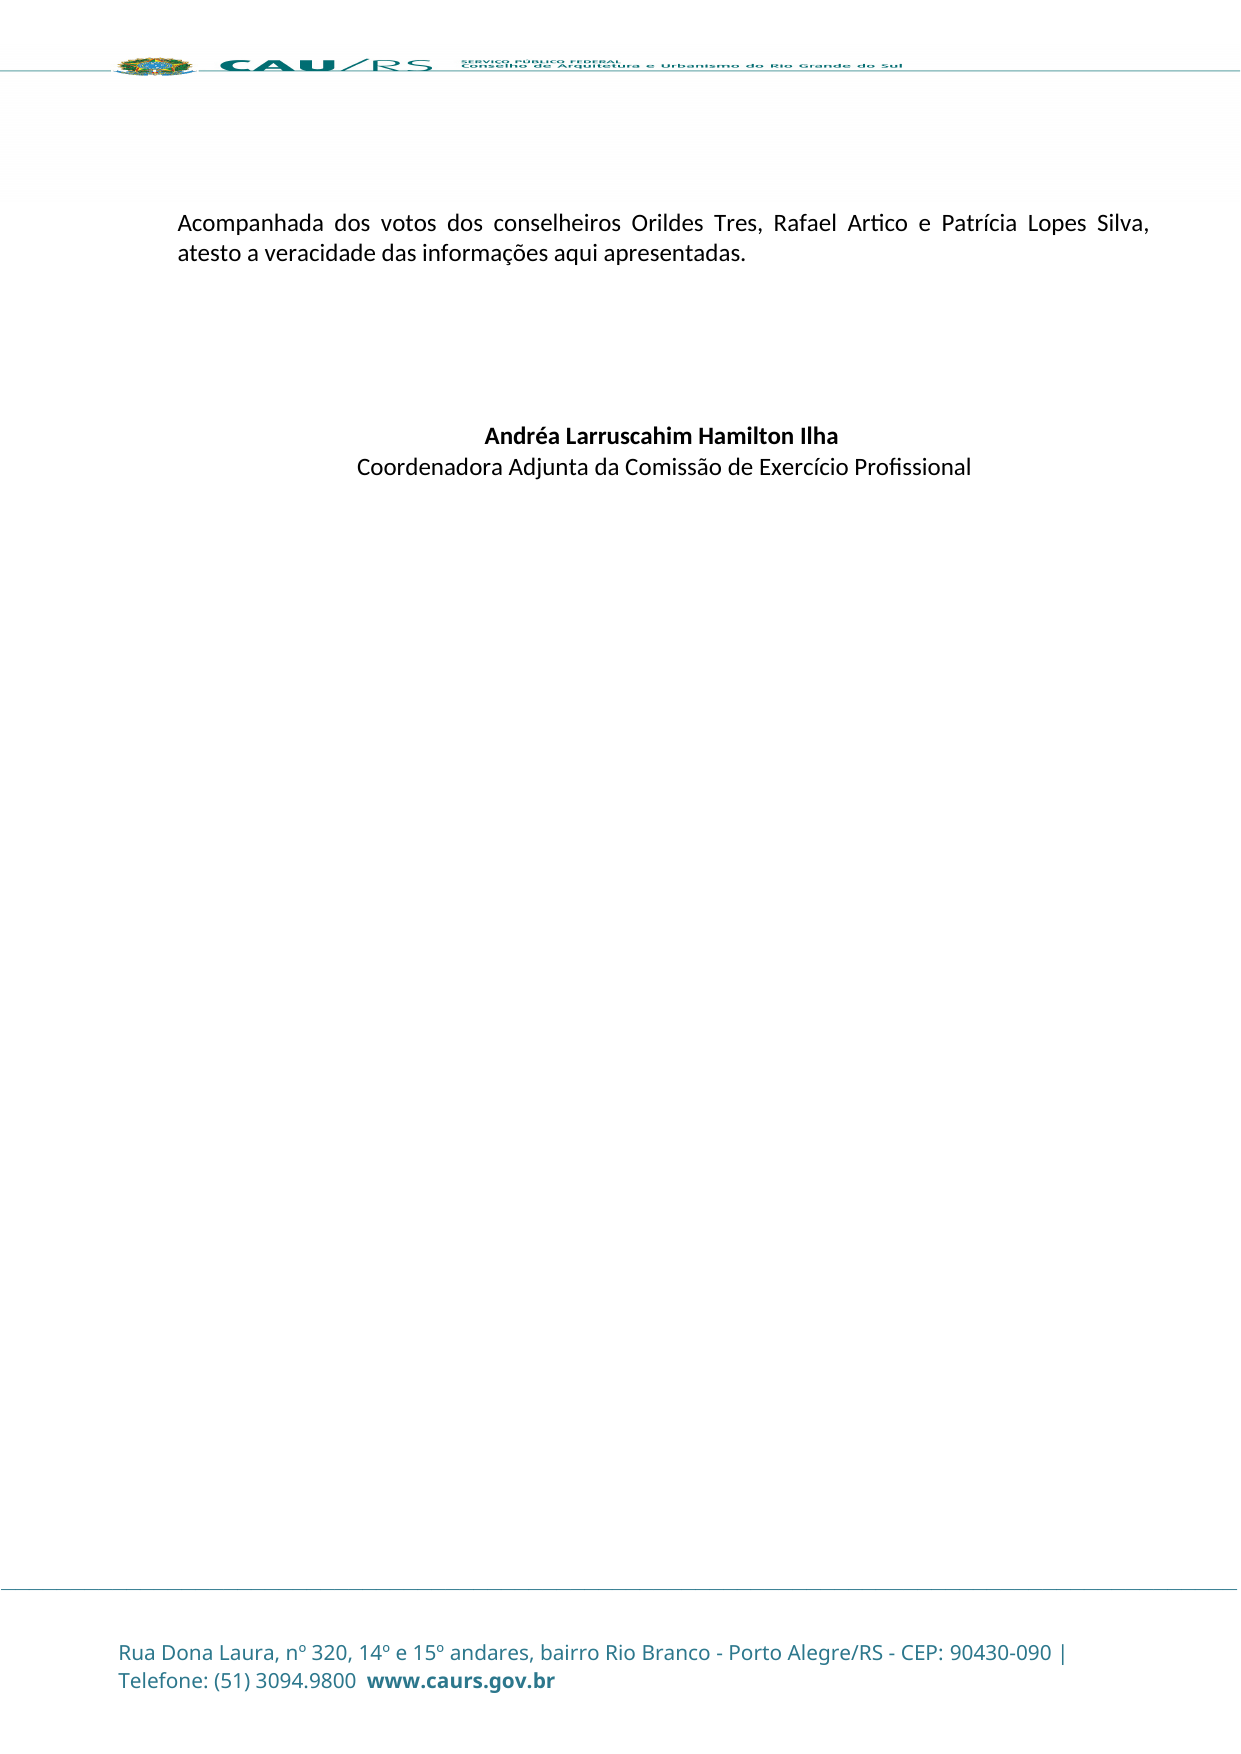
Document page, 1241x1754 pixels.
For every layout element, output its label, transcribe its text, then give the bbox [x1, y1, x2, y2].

text Acompanhada dos votos dos conselheiros Orildes Tres, Rafael Artico e Patrícia Lopes Silva, atesto a veracidade das informações aqui apresentadas. [177, 207, 1152, 268]
text Coordenadora Adjunta da Comissão de Exercício Profissional [177, 451, 1152, 481]
text Andréa Larruscahim Hamilton Ilha [177, 420, 1152, 451]
